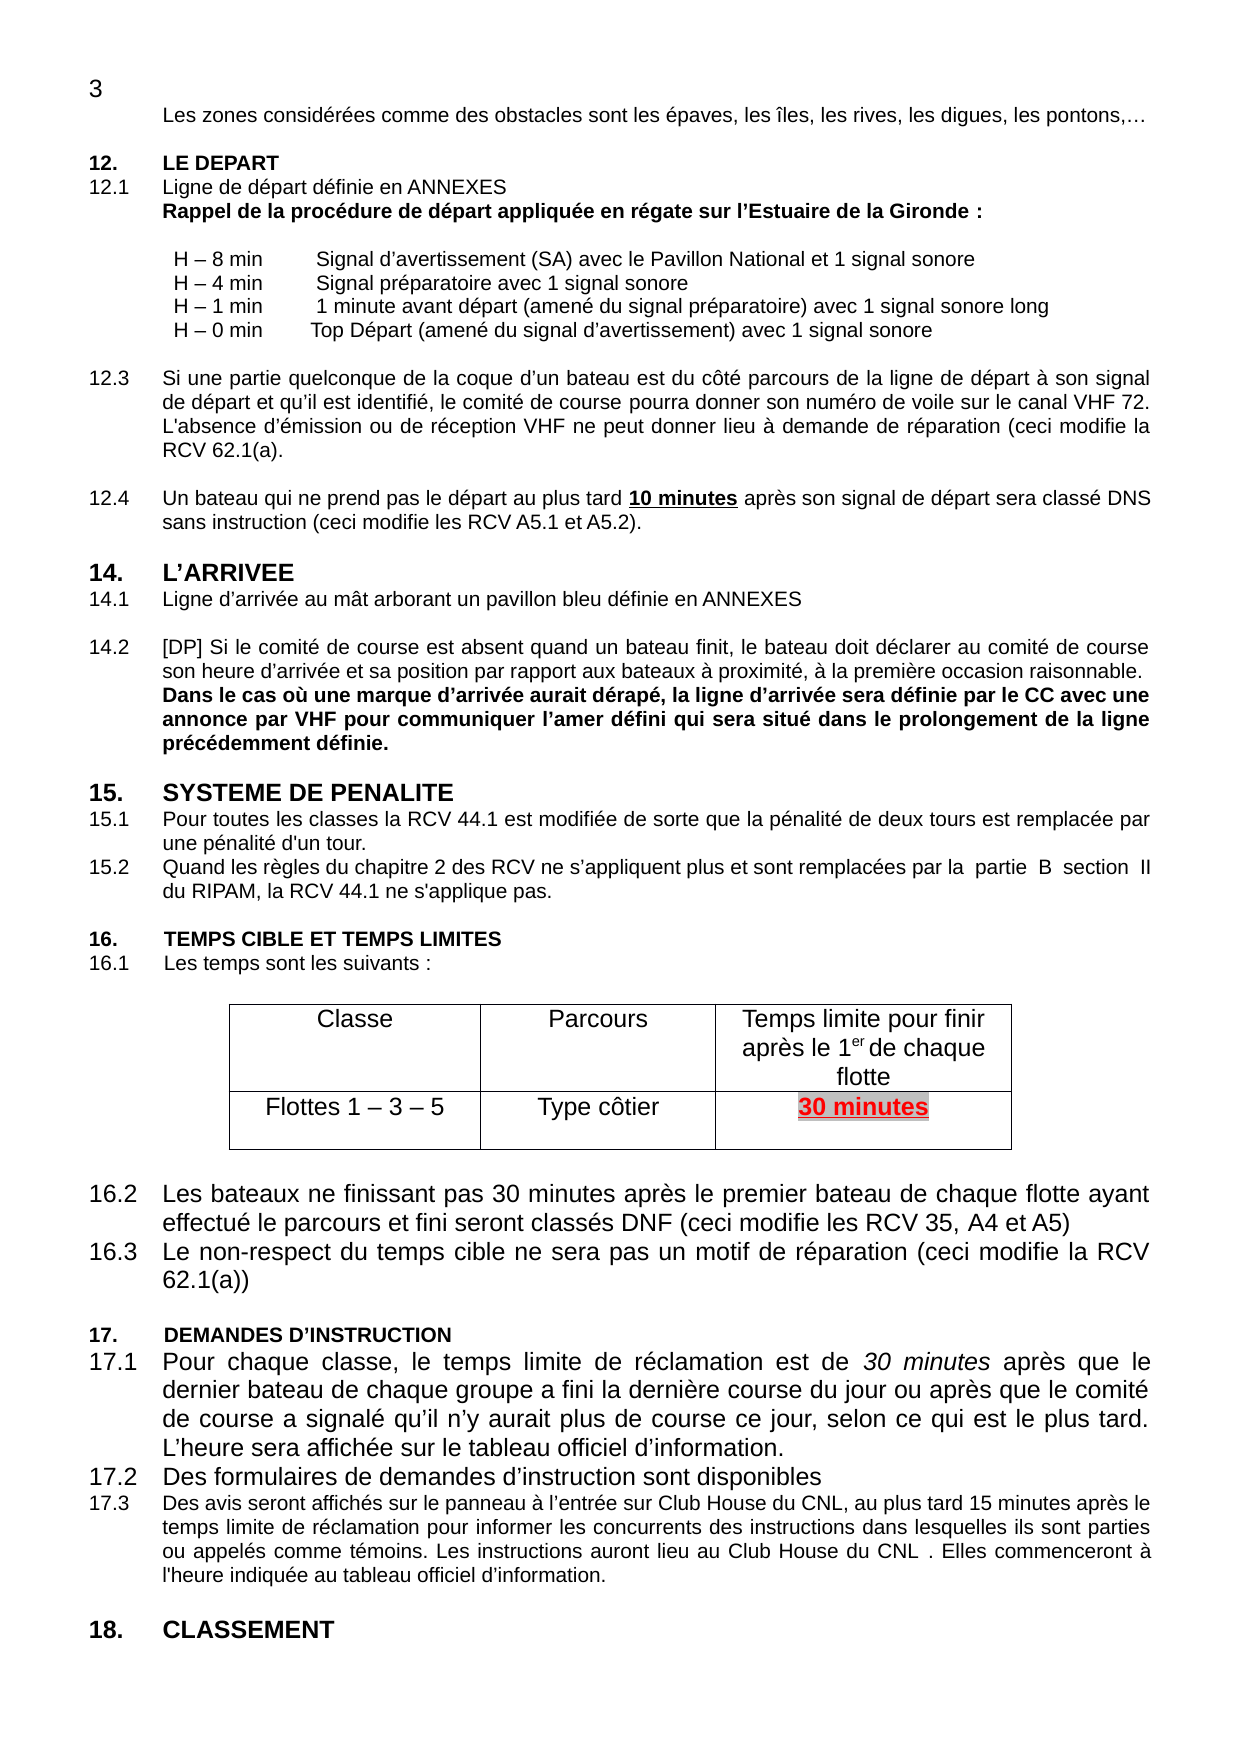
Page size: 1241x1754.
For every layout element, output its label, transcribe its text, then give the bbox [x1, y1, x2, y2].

text 14. L’ARRIVEE [89, 558, 1152, 587]
text 12.3 Si une partie quelconque de la coque d’un bateau est du côté parcours de la ligne de départ à son signal de départ et qu’il est identifié, le comité de course pourra donner son numéro de voile sur le canal VHF 72. L'absence d’émission ou de réception VHF ne peut donner lieu à demande de réparation (ceci modifie la RCV 62.1(a). [89, 366, 1152, 462]
text H – 0 min Top Départ (amené du signal d’avertissement) avec 1 signal sonore [89, 318, 1152, 342]
text 17. DEMANDES D’INSTRUCTION [89, 1323, 1152, 1347]
table_header Classe [230, 1005, 480, 1091]
table_cell Flottes 1 – 3 – 5 [230, 1092, 480, 1149]
text 14.1 Ligne d’arrivée au mât arborant un pavillon bleu définie en ANNEXES [89, 587, 1152, 611]
table_cell 30 minutes [716, 1092, 1011, 1149]
text Les zones considérées comme des obstacles sont les épaves, les îles, les rives, les digues, les pontons,… [162, 103, 1152, 127]
text H – 8 min Signal d’avertissement (SA) avec le Pavillon National et 1 signal sonore [89, 246, 1152, 270]
table_header Parcours [481, 1005, 715, 1091]
text 12. LE DEPART [89, 151, 1152, 174]
text 17.2 Des formulaires de demandes d’instruction sont disponibles [89, 1462, 1152, 1491]
table_cell Type côtier [481, 1092, 715, 1149]
list 17.3 Des avis seront affichés sur le panneau à l’entrée sur Club House du CNL, au plus tard 15 minutes après le temps limite de réclamation pour informer les concurrents des instructions dans lesquelles ils sont parties ou appelés comme témoins. Les instructions auront lieu au Club House du CNL . Elles commenceront à l'heure indiquée au tableau officiel d’information. [89, 1491, 1152, 1586]
text 17.1 Pour chaque classe, le temps limite de réclamation est de 30 minutes après que le dernier bateau de chaque groupe a fini la dernière course du jour ou après que le comité de course a signalé qu’il n’y aurait plus de course ce jour, selon ce qui est le plus tard. L’heure sera affichée sur le tableau officiel d’information. [89, 1347, 1152, 1462]
text 12.4 Un bateau qui ne prend pas le départ au plus tard 10 minutes après son signal de départ sera classé DNS sans instruction (ceci modifie les RCV A5.1 et A5.2). [89, 486, 1152, 534]
text 16.1 Les temps sont les suivants : [89, 951, 1152, 975]
text 16. TEMPS CIBLE ET TEMPS LIMITES [89, 927, 1152, 951]
text Dans le cas où une marque d’arrivée aurait dérapé, la ligne d’arrivée sera définie par le CC avec une annonce par VHF pour communiquer l’amer défini qui sera situé dans le prolongement de la ligne précédemment définie. [89, 682, 1152, 754]
text 15. SYSTEME DE PENALITE [89, 778, 1152, 807]
text H – 1 min 1 minute avant départ (amené du signal préparatoire) avec 1 signal sonore long [89, 294, 1152, 318]
text 16.3 Le non-respect du temps cible ne sera pas un motif de réparation (ceci modifie la RCV 62.1(a)) [89, 1237, 1152, 1294]
table_header Temps limite pour finir après le 1er de chaque flotte [716, 1005, 1011, 1091]
text 18. CLASSEMENT [89, 1615, 1152, 1644]
text 15.1 Pour toutes les classes la RCV 44.1 est modifiée de sorte que la pénalité de deux tours est remplacée par une pénalité d'un tour. [89, 807, 1152, 855]
text 12.1 Ligne de départ définie en ANNEXES [89, 174, 1152, 198]
text Rappel de la procédure de départ appliquée en régate sur l’Estuaire de la Gironde : [89, 198, 1152, 222]
text H – 4 min Signal préparatoire avec 1 signal sonore [89, 270, 1152, 294]
text 14.2 [DP] Si le comité de course est absent quand un bateau finit, le bateau doit déclarer au comité de course son heure d’arrivée et sa position par rapport aux bateaux à proximité, à la première occasion raisonnable. [89, 634, 1152, 682]
text 15.2 Quand les règles du chapitre 2 des RCV ne s’appliquent plus et sont remplacées par la partie B section II du RIPAM, la RCV 44.1 ne s'applique pas. [89, 855, 1152, 903]
text 16.2 Les bateaux ne finissant pas 30 minutes après le premier bateau de chaque flotte ayant effectué le parcours et fini seront classés DNF (ceci modifie les RCV 35, A4 et A5) [89, 1179, 1152, 1237]
